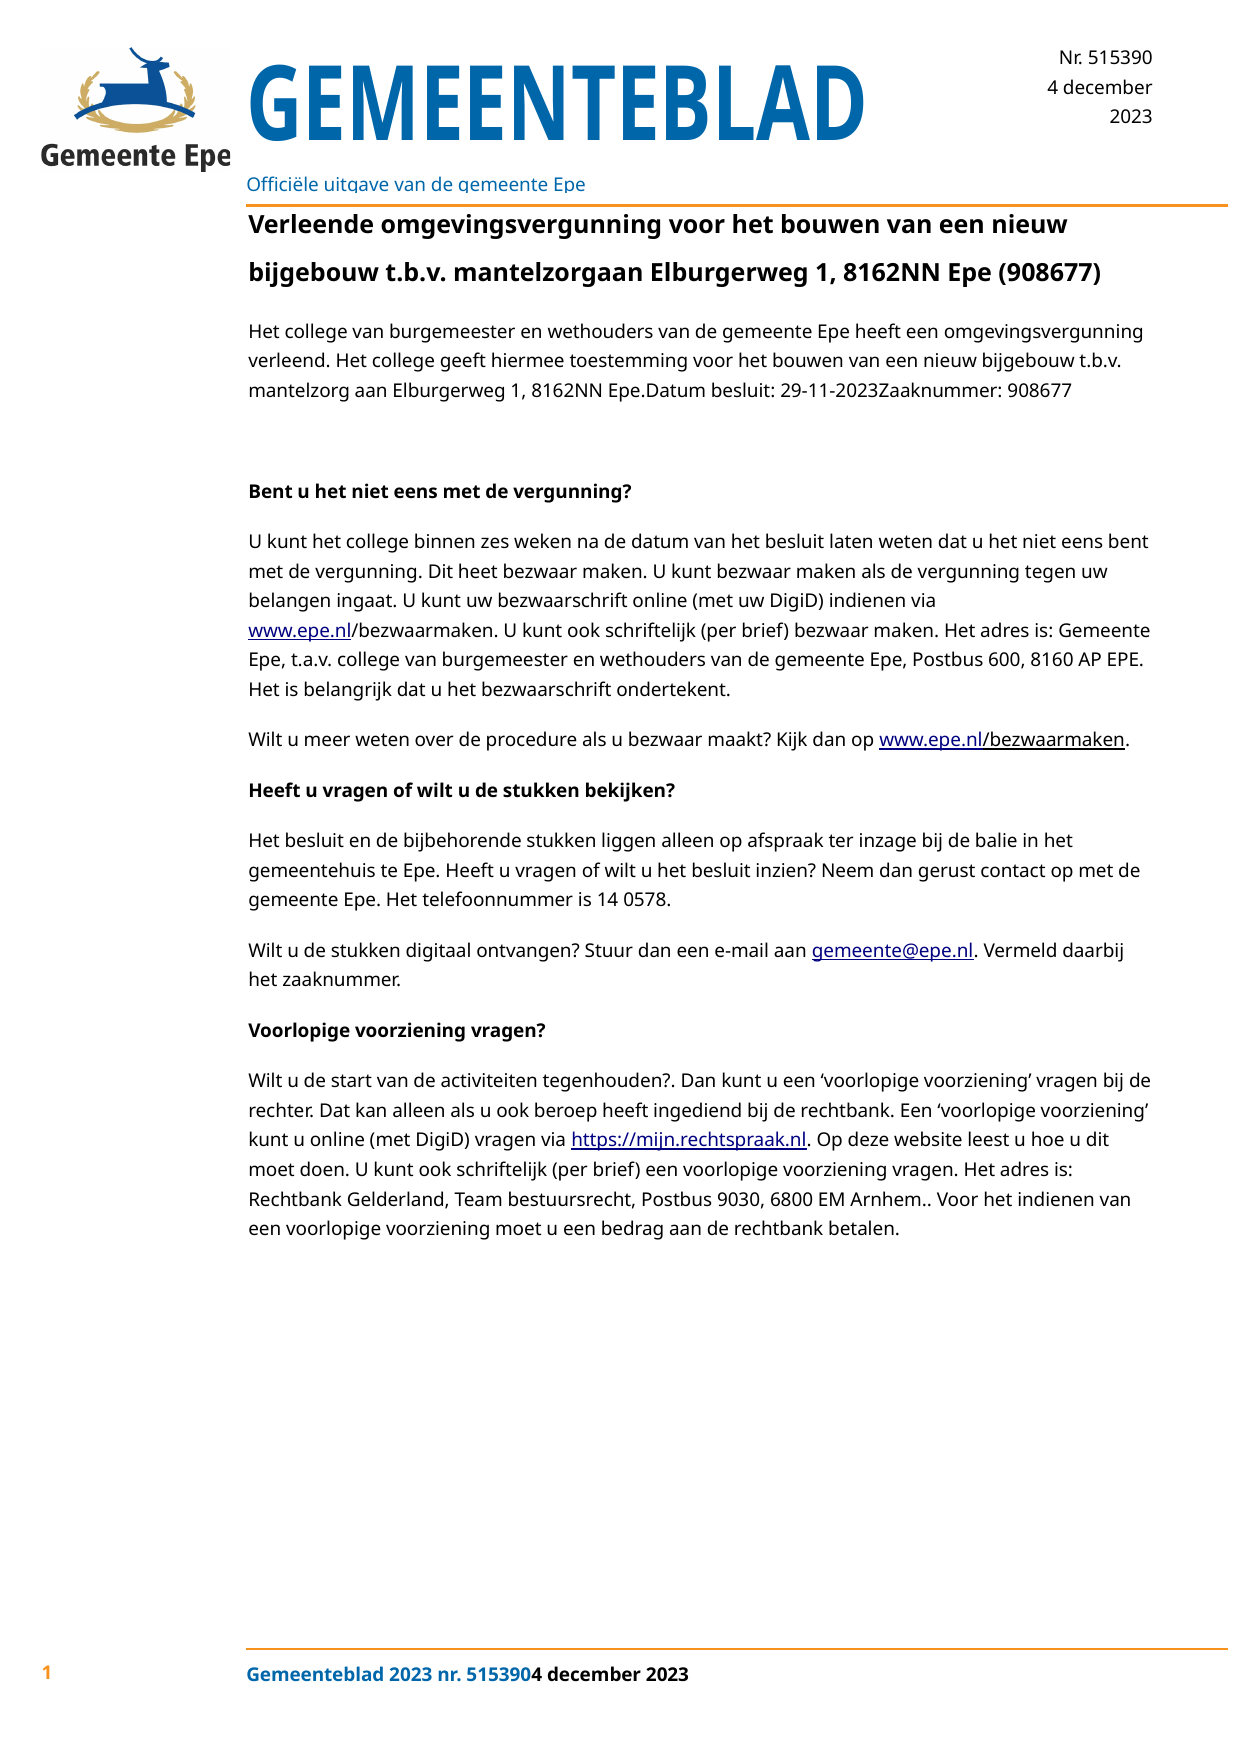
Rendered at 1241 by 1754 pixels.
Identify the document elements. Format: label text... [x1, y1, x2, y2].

picture [41, 47, 231, 172]
text Heeft u vragen of wilt u de stukken bekijken? [248, 777, 1152, 803]
text Bent u het niet eens met de vergunning? [248, 478, 1152, 504]
text Verleende omgevingsvergunning voor het bouwen van een nieuw bijgebouw t.b.v. mantelzorgaan Elburgerweg 1, 8162NN Epe (908677) [248, 207, 1152, 288]
text Wilt u de start van de activiteiten tegenhouden?. Dan kunt u een ‘voorlopige voorziening’ vragen bij de rechter. Dat kan alleen als u ook beroep heeft ingediend bij de rechtbank. Een ‘voorlopige voorziening’ kunt u online (met DigiD) vragen via https://mijn.rechtspraak.nl. Op deze website leest u hoe u dit moet doen. U kunt ook schriftelijk (per brief) een voorlopige voorziening vragen. Het adres is: Rechtbank Gelderland, Team bestuursrecht, Postbus 9030, 6800 EM Arnhem.. Voor het indienen van een voorlopige voorziening moet u een bedrag aan de rechtbank betalen. [248, 1067, 1152, 1241]
text Het college van burgemeester en wethouders van de gemeente Epe heeft een omgevingsvergunning verleend. Het college geeft hiermee toestemming voor het bouwen van een nieuw bijgebouw t.b.v. mantelzorg aan Elburgerweg 1, 8162NN Epe.Datum besluit: 29-11-2023Zaaknummer: 908677 [248, 318, 1152, 403]
text Voorlopige voorziening vragen? [248, 1017, 1152, 1043]
text Wilt u de stukken digitaal ontvangen? Stuur dan een e-mail aan gemeente@epe.nl. Vermeld daarbij het zaaknummer. [248, 937, 1152, 992]
text Het besluit en de bijbehorende stukken liggen alleen op afspraak ter inzage bij de balie in het gemeentehuis te Epe. Heeft u vragen of wilt u het besluit inzien? Neem dan gerust contact op met de gemeente Epe. Het telefoonnummer is 14 0578. [248, 827, 1152, 912]
text Wilt u meer weten over de procedure als u bezwaar maakt? Kijk dan op www.epe.nl/bezwaarmaken. [248, 727, 1152, 752]
text U kunt het college binnen zes weken na de datum van het besluit laten weten dat u het niet eens bent met de vergunning. Dit heet bezwaar maken. U kunt bezwaar maken als de vergunning tegen uw belangen ingaat. U kunt uw bezwaarschrift online (met uw DigiD) indienen via www.epe.nl/bezwaarmaken. U kunt ook schriftelijk (per brief) bezwaar maken. Het adres is: Gemeente Epe, t.a.v. college van burgemeester en wethouders van de gemeente Epe, Postbus 600, 8160 AP EPE. Het is belangrijk dat u het bezwaarschrift ondertekent. [248, 528, 1152, 702]
